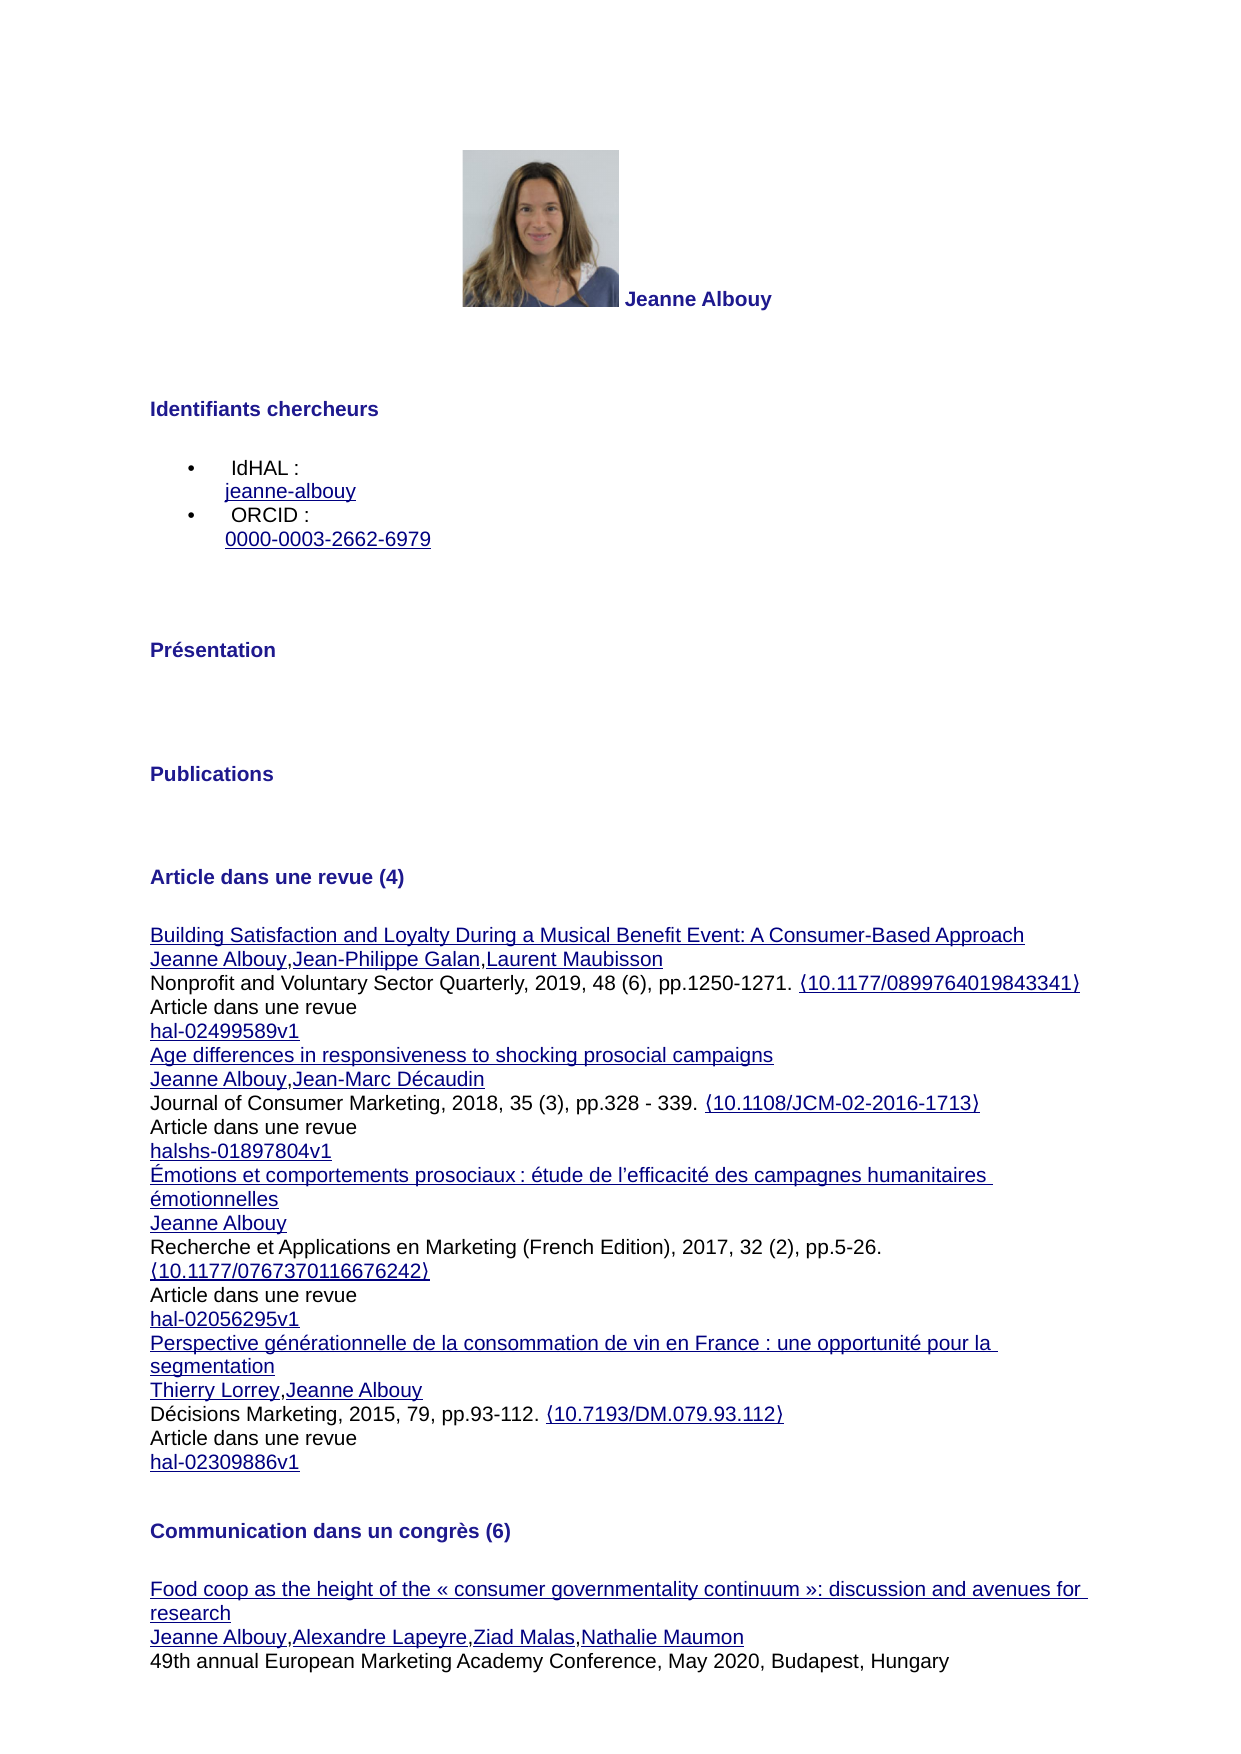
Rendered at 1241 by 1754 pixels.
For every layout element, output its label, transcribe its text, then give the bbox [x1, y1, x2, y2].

table_cell Émotions et comportements prosociaux : étude de l’efficacité des campagnes humanitaires émotionnelles Jeanne Albouy Recherche et Applications en Marketing (French Edition), 2017, 32 (2), pp.5-26. ⟨10.1177/0767370116676242⟩ Article dans une revue hal-02056295v1 [150, 1163, 1090, 1330]
subtitle Publications [150, 762, 1090, 786]
list jeanne-albouy [187, 479, 1090, 503]
list ORCID : [187, 503, 1090, 527]
subtitle Présentation [150, 638, 1090, 662]
subtitle Communication dans un congrès (6) [150, 1519, 1090, 1543]
subtitle Article dans une revue (4) [150, 865, 1090, 889]
table_cell Age differences in responsiveness to shocking prosocial campaigns Jeanne Albouy,Jean-Marc Décaudin Journal of Consumer Marketing, 2018, 35 (3), pp.328 - 339. ⟨10.1108/JCM-02-2016-1713⟩ Article dans une revue halshs-01897804v1 [150, 1043, 1090, 1163]
subtitle Jeanne Albouy [150, 150, 1090, 311]
table_header Building Satisfaction and Loyalty During a Musical Benefit Event: A Consumer-Based Approach Jeanne Albouy,Jean-Philippe Galan,Laurent Maubisson Nonprofit and Voluntary Sector Quarterly, 2019, 48 (6), pp.1250-1271. ⟨10.1177/0899764019843341⟩ Article dans une revue hal-02499589v1 [150, 923, 1090, 1043]
table_cell Perspective générationnelle de la consommation de vin en France : une opportunité pour la segmentation Thierry Lorrey,Jeanne Albouy Décisions Marketing, 2015, 79, pp.93-112. ⟨10.7193/DM.079.93.112⟩ Article dans une revue hal-02309886v1 [150, 1330, 1090, 1474]
picture [462, 150, 619, 307]
list IdHAL : [187, 455, 1090, 479]
subtitle Identifiants chercheurs [150, 397, 1090, 421]
table_header Food coop as the height of the « consumer governmentality continuum »: discussion and avenues for research Jeanne Albouy,Alexandre Lapeyre,Ziad Malas,Nathalie Maumon 49th annual European Marketing Academy Conference, May 2020, Budapest, Hungary [150, 1577, 1090, 1673]
list 0000-0003-2662-6979 [187, 527, 1090, 551]
